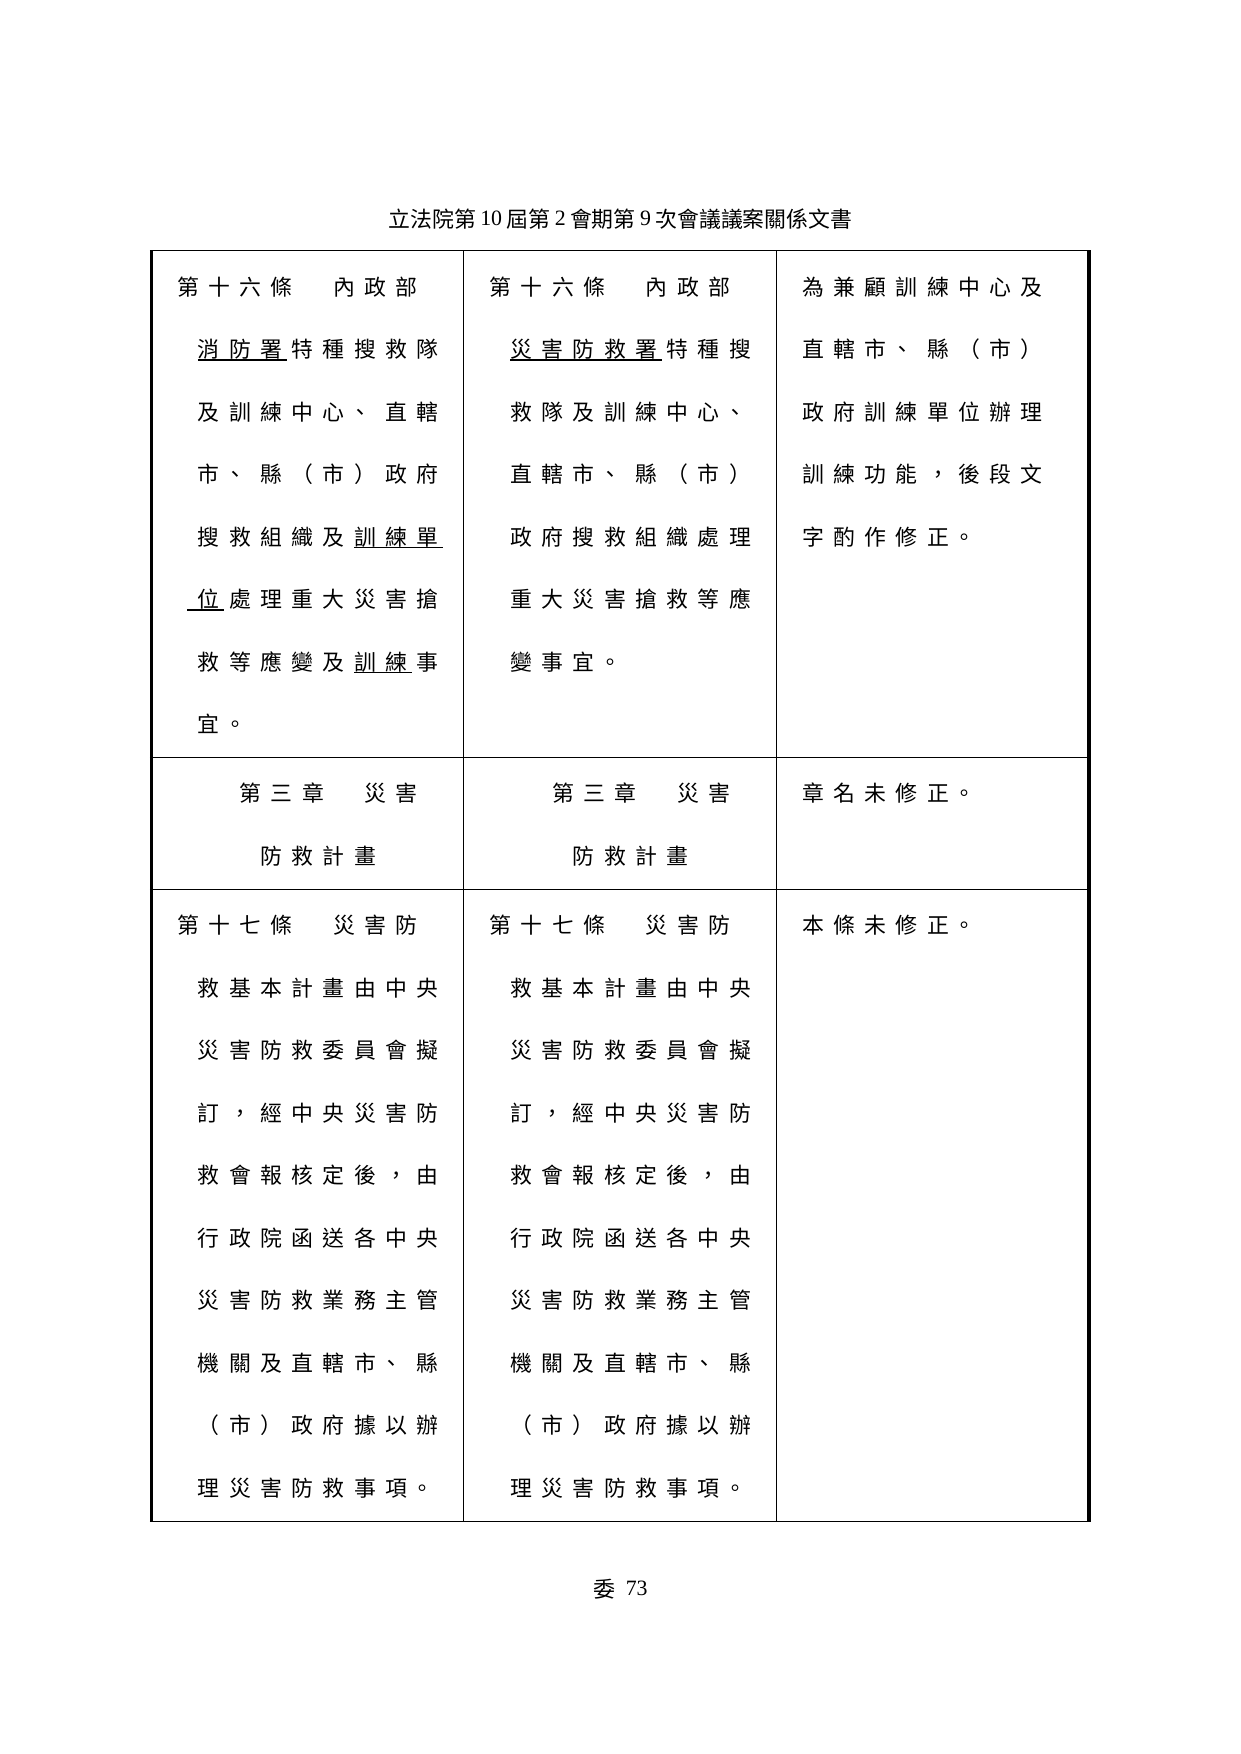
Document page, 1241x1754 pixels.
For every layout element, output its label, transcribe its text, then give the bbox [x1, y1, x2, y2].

table_cell 第三章 災害防救計畫 [153, 758, 463, 889]
table_cell 章名未修正。 [777, 758, 1087, 889]
table_cell 第十六條 內政部災害防救署特種搜救隊及訓練中心、直轄市、縣（市）政府搜救組織處理重大災害搶救等應變事宜。 [464, 251, 776, 757]
table_cell 第十七條 災害防救基本計畫由中央災害防救委員會擬訂，經中央災害防救會報核定後，由行政院函送各中央災害防救業務主管機關及直轄市、縣（市）政府據以辦理災害防救事項。 [153, 890, 463, 1521]
table_cell 本條未修正。 [777, 890, 1087, 1521]
table_cell 第十七條 災害防救基本計畫由中央災害防救委員會擬訂，經中央災害防救會報核定後，由行政院函送各中央災害防救業務主管機關及直轄市、縣（市）政府據以辦理災害防救事項。 [464, 890, 776, 1521]
table_cell 為兼顧訓練中心及直轄市、縣（市）政府訓練單位辦理訓練功能，後段文字酌作修正。 [777, 251, 1087, 757]
table_cell 第十六條 內政部消防署特種搜救隊及訓練中心、直轄市、縣（市）政府搜救組織及訓練單位處理重大災害搶救等應變及訓練事宜。 [153, 251, 463, 757]
table_cell 第三章 災害防救計畫 [464, 758, 776, 889]
